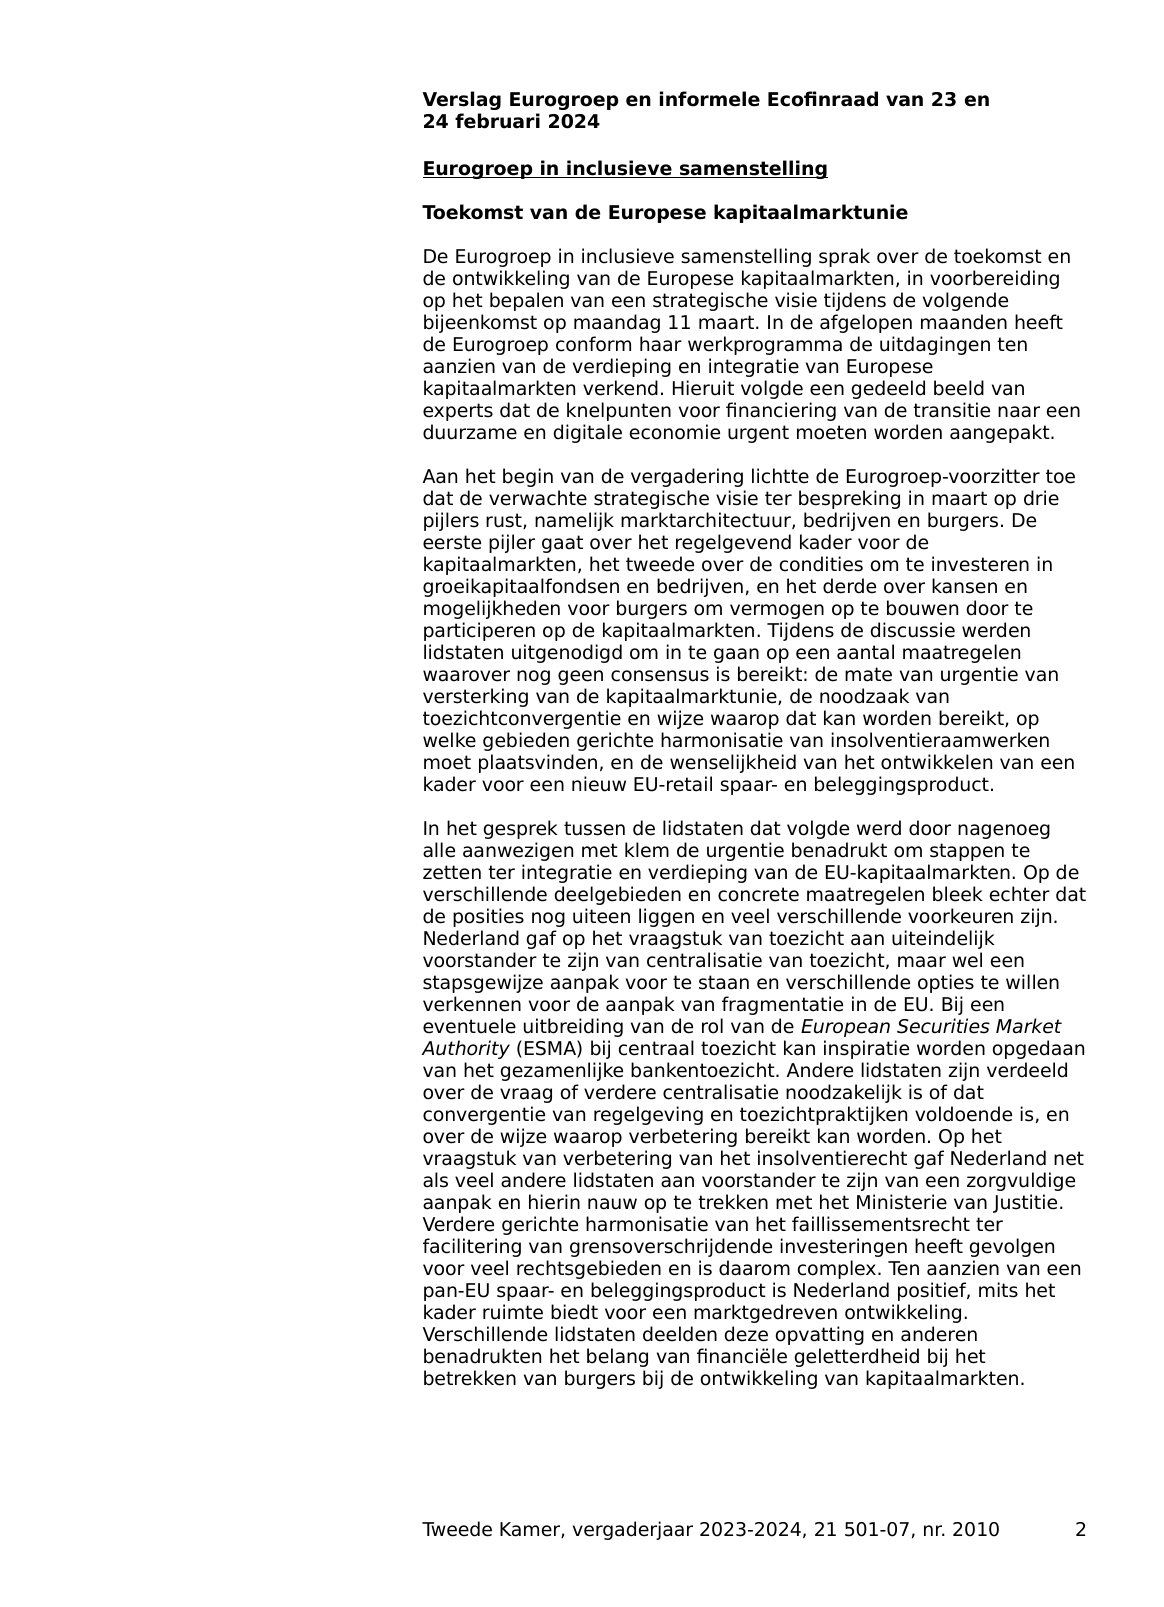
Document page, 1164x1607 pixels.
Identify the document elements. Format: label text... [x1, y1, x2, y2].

text Aan het begin van de vergadering lichtte de Eurogroep-voorzitter toe dat de verwachte strategische visie ter bespreking in maart op drie pijlers rust, namelijk marktarchitectuur, bedrijven en burgers. De eerste pijler gaat over het regelgevend kader voor de kapitaalmarkten, het tweede over de condities om te investeren in groeikapitaalfondsen en bedrijven, en het derde over kansen en mogelijkheden voor burgers om vermogen op te bouwen door te participeren op de kapitaalmarkten. Tijdens de discussie werden lidstaten uitgenodigd om in te gaan op een aantal maatregelen waarover nog geen consensus is bereikt: de mate van urgentie van versterking van de kapitaalmarktunie, de noodzaak van toezichtconvergentie en wijze waarop dat kan worden bereikt, op welke gebieden gerichte harmonisatie van insolventieraamwerken moet plaatsvinden, en de wenselijkheid van het ontwikkelen van een kader voor een nieuw EU-retail spaar- en beleggingsproduct. [422, 466, 1087, 796]
subtitle Eurogroep in inclusieve samenstelling [422, 158, 1087, 180]
text De Eurogroep in inclusieve samenstelling sprak over de toekomst en de ontwikkeling van de Europese kapitaalmarkten, in voorbereiding op het bepalen van een strategische visie tijdens de volgende bijeenkomst op maandag 11 maart. In de afgelopen maanden heeft de Eurogroep conform haar werkprogramma de uitdagingen ten aanzien van de verdieping en integratie van Europese kapitaalmarkten verkend. Hieruit volgde een gedeeld beeld van experts dat de knelpunten voor financiering van de transitie naar een duurzame en digitale economie urgent moeten worden aangepakt. [422, 246, 1087, 444]
subtitle Toekomst van de Europese kapitaalmarktunie [422, 202, 1087, 224]
text In het gesprek tussen de lidstaten dat volgde werd door nagenoeg alle aanwezigen met klem de urgentie benadrukt om stappen te zetten ter integratie en verdieping van de EU-kapitaalmarkten. Op de verschillende deelgebieden en concrete maatregelen bleek echter dat de posities nog uiteen liggen en veel verschillende voorkeuren zijn. Nederland gaf op het vraagstuk van toezicht aan uiteindelijk voorstander te zijn van centralisatie van toezicht, maar wel een stapsgewijze aanpak voor te staan en verschillende opties te willen verkennen voor de aanpak van fragmentatie in de EU. Bij een eventuele uitbreiding van de rol van de European Securities Market Authority (ESMA) bij centraal toezicht kan inspiratie worden opgedaan van het gezamenlijke bankentoezicht. Andere lidstaten zijn verdeeld over de vraag of verdere centralisatie noodzakelijk is of dat convergentie van regelgeving en toezichtpraktijken voldoende is, en over de wijze waarop verbetering bereikt kan worden. Op het vraagstuk van verbetering van het insolventierecht gaf Nederland net als veel andere lidstaten aan voorstander te zijn van een zorgvuldige aanpak en hierin nauw op te trekken met het Ministerie van Justitie. Verdere gerichte harmonisatie van het faillissementsrecht ter facilitering van grensoverschrijdende investeringen heeft gevolgen voor veel rechtsgebieden en is daarom complex. Ten aanzien van een pan-EU spaar- en beleggingsproduct is Nederland positief, mits het kader ruimte biedt voor een marktgedreven ontwikkeling. Verschillende lidstaten deelden deze opvatting en anderen benadrukten het belang van financiële geletterdheid bij het betrekken van burgers bij de ontwikkeling van kapitaalmarkten. [422, 818, 1087, 1390]
subtitle Verslag Eurogroep en informele Ecofinraad van 23 en 24 februari 2024 [422, 89, 1087, 133]
